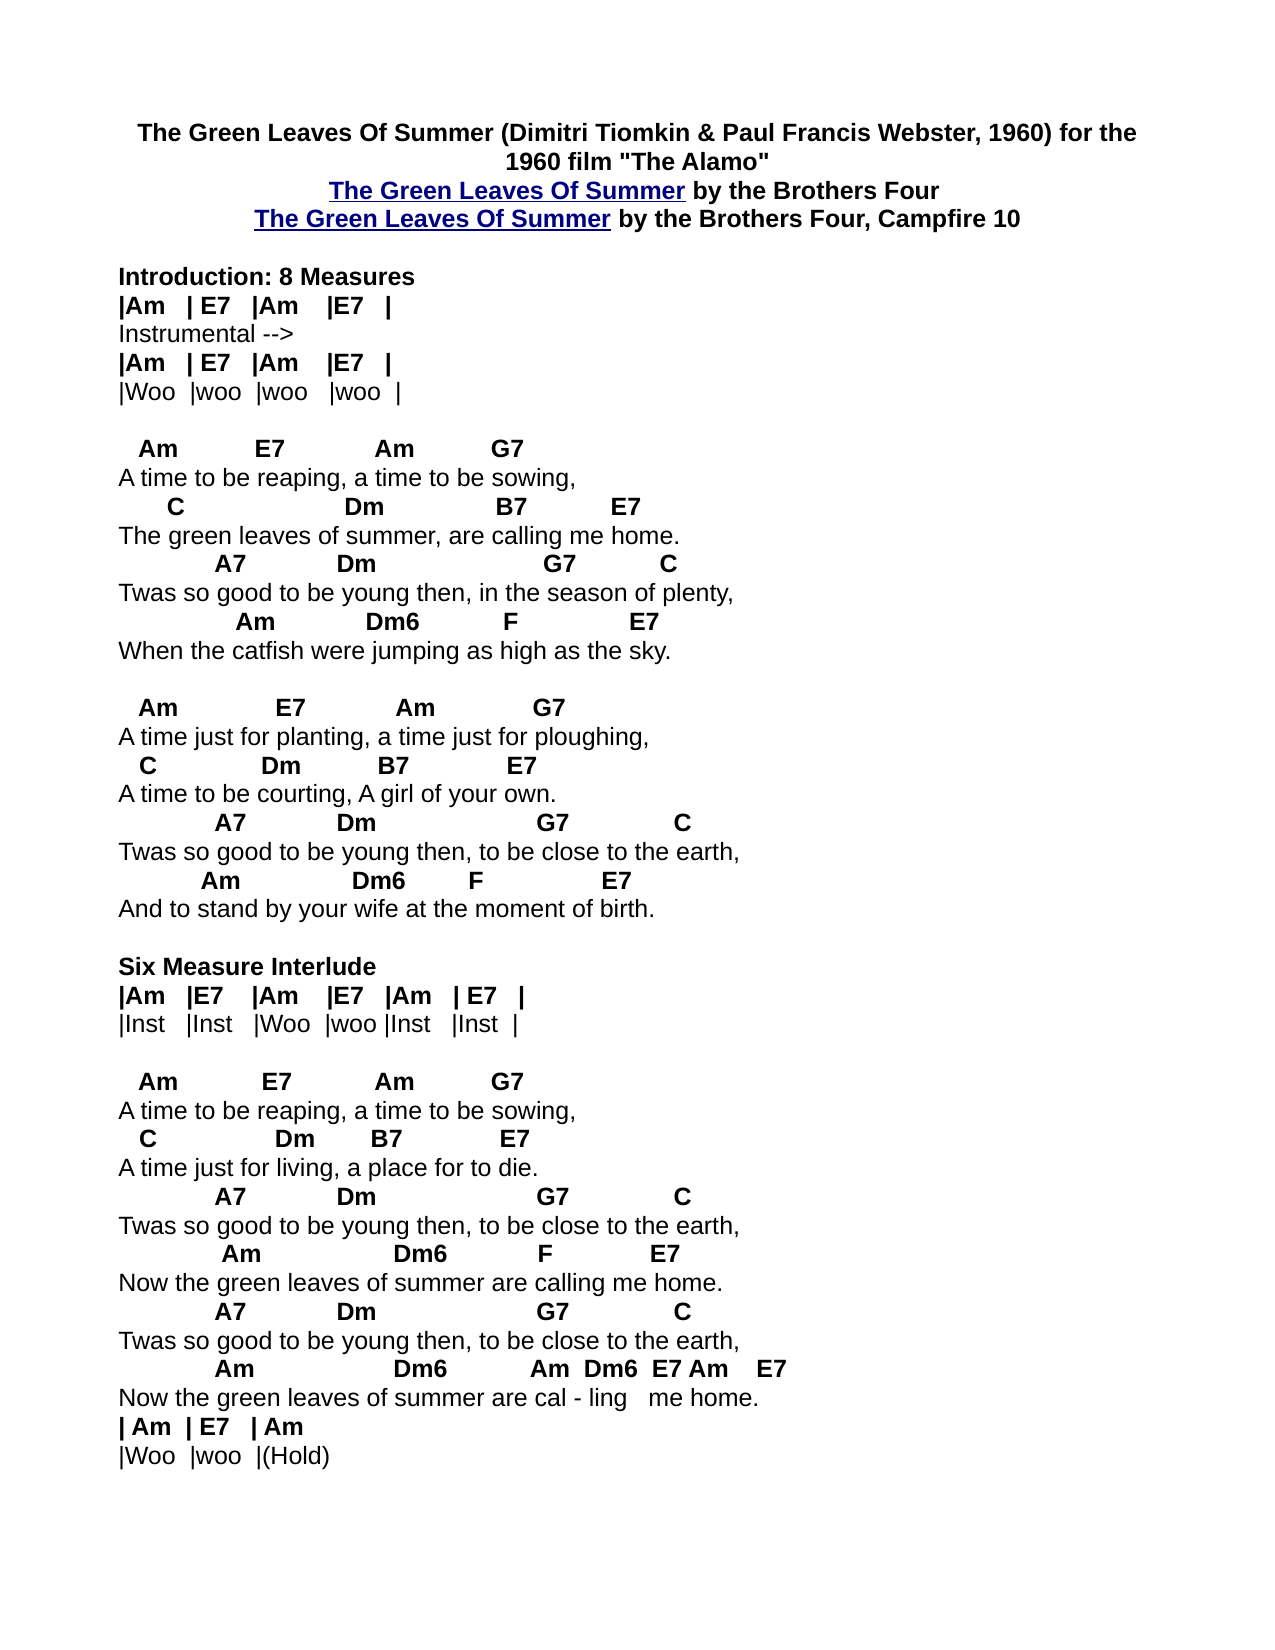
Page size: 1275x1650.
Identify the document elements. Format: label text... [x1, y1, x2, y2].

text A time just for planting, a time just for ploughing, [118, 722, 1157, 751]
text Twas so good to be young then, in the season of plenty, [118, 578, 1157, 607]
text Twas so good to be young then, to be close to the earth, [118, 1211, 1157, 1239]
text A time to be reaping, a time to be sowing, [118, 463, 1157, 492]
text |Woo |woo |woo |woo | [118, 377, 1157, 406]
text |Am |E7 |Am |E7 |Am | E7 | [118, 981, 1157, 1009]
text A7 Dm G7 C [118, 549, 1157, 578]
text Six Measure Interlude [118, 952, 1157, 981]
text The Green Leaves Of Summer by the Brothers Four [118, 176, 1157, 204]
text Am E7 Am G7 [118, 1067, 1157, 1096]
text Now the green leaves of summer are cal - ling me home. [118, 1383, 1157, 1412]
text Am Dm6 Am Dm6 E7 Am E7 [118, 1354, 1157, 1383]
text Instrumental --> [118, 319, 1157, 348]
text C Dm B7 E7 [118, 492, 1157, 521]
text A time to be courting, A girl of your own. [118, 779, 1157, 808]
text The Green Leaves Of Summer (Dimitri Tiomkin & Paul Francis Webster, 1960) for the 1960 film "The Alamo" [118, 118, 1157, 176]
text Am E7 Am G7 [118, 434, 1157, 463]
text A time just for living, a place for to die. [118, 1153, 1157, 1182]
text Am Dm6 F E7 [118, 866, 1157, 894]
text Twas so good to be young then, to be close to the earth, [118, 837, 1157, 866]
text A7 Dm G7 C [118, 808, 1157, 837]
text Twas so good to be young then, to be close to the earth, [118, 1326, 1157, 1354]
text And to stand by your wife at the moment of birth. [118, 894, 1157, 923]
text The Green Leaves Of Summer by the Brothers Four, Campfire 10 [118, 204, 1157, 233]
text C Dm B7 E7 [118, 751, 1157, 779]
text Now the green leaves of summer are calling me home. [118, 1268, 1157, 1297]
text |Woo |woo |(Hold) [118, 1441, 1157, 1469]
text When the catfish were jumping as high as the sky. [118, 636, 1157, 664]
text Am Dm6 F E7 [118, 607, 1157, 636]
text Am E7 Am G7 [118, 693, 1157, 722]
text A7 Dm G7 C [118, 1297, 1157, 1326]
text | Am | E7 | Am [118, 1412, 1157, 1441]
text Am Dm6 F E7 [118, 1239, 1157, 1268]
text The green leaves of summer, are calling me home. [118, 521, 1157, 549]
text A time to be reaping, a time to be sowing, [118, 1096, 1157, 1124]
text C Dm B7 E7 [118, 1124, 1157, 1153]
text Introduction: 8 Measures [118, 262, 1157, 291]
text |Am | E7 |Am |E7 | [118, 291, 1157, 319]
text |Inst |Inst |Woo |woo |Inst |Inst | [118, 1009, 1157, 1038]
text A7 Dm G7 C [118, 1182, 1157, 1211]
text |Am | E7 |Am |E7 | [118, 348, 1157, 377]
